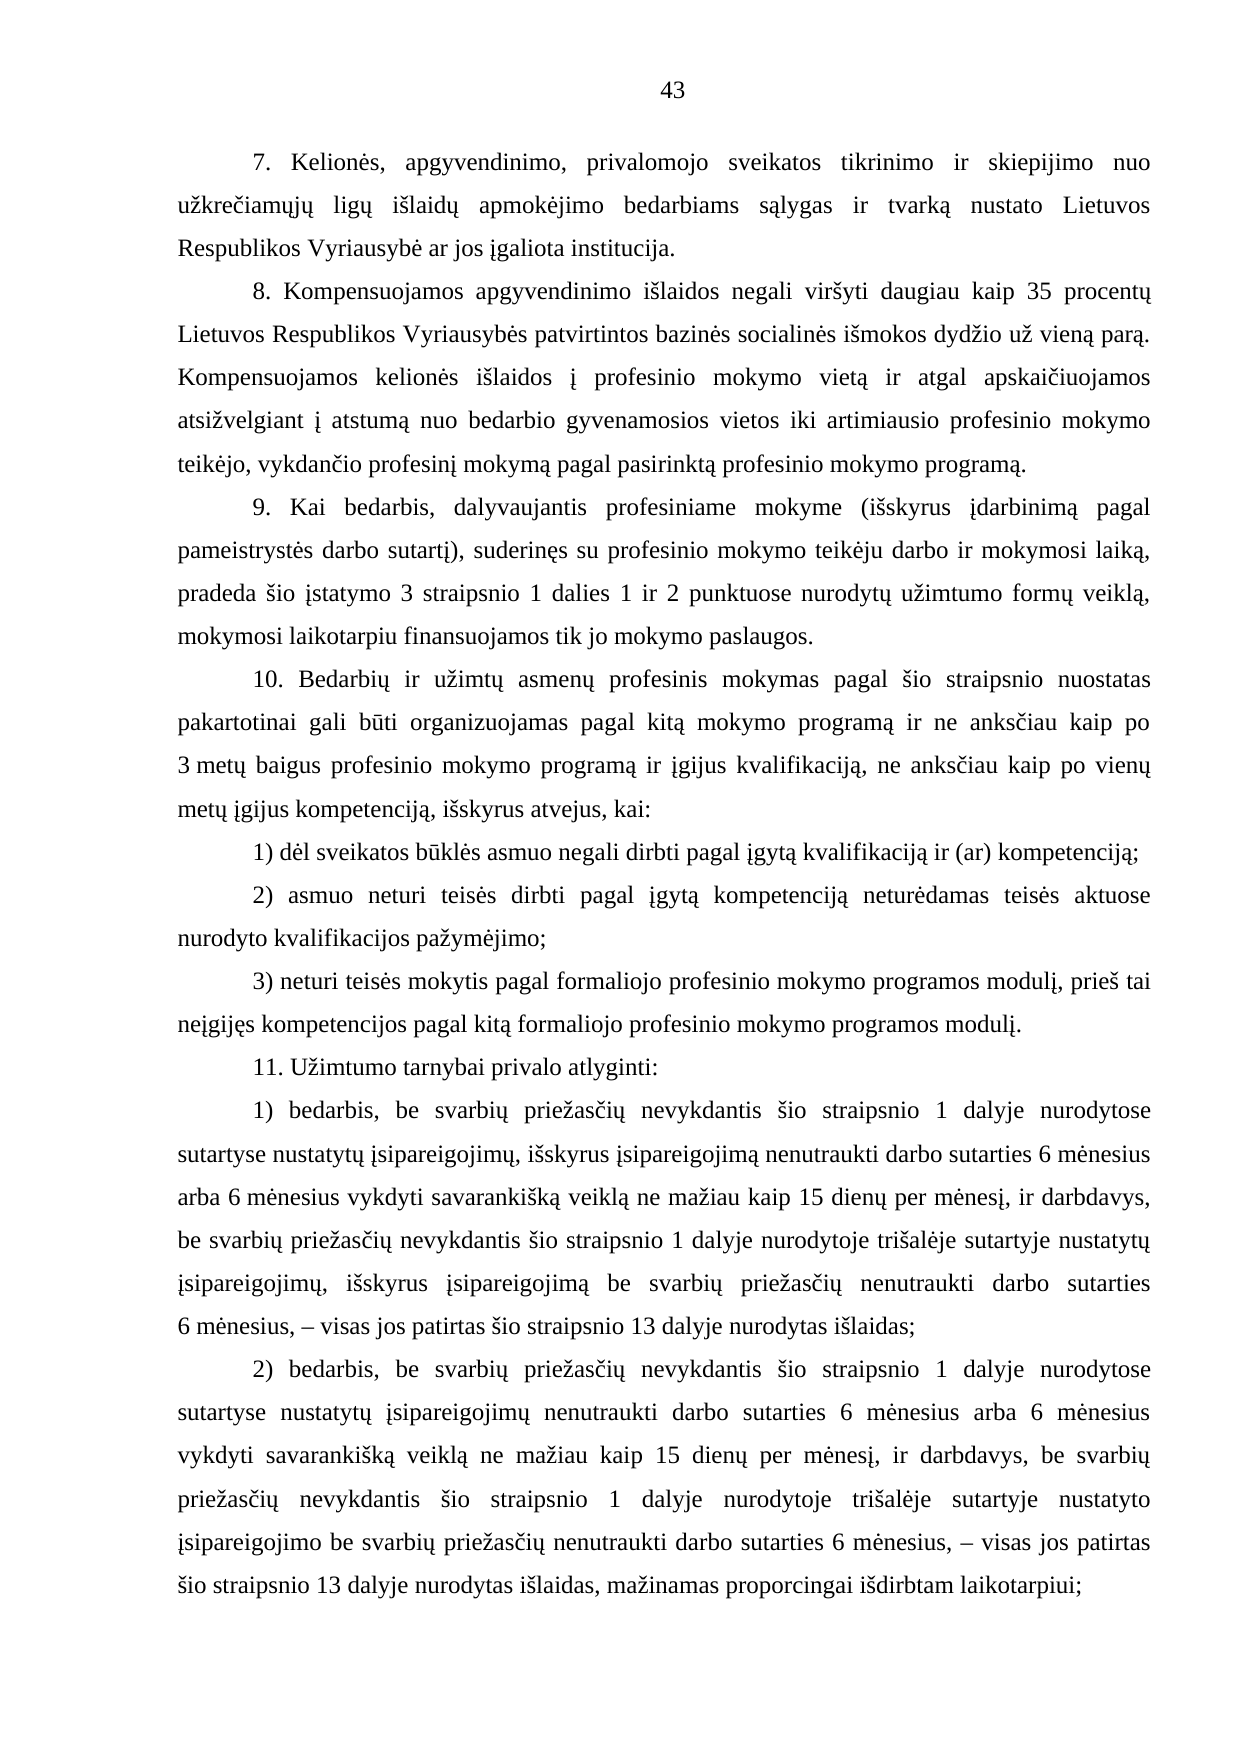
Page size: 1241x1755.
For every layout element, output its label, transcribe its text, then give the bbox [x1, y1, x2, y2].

text 2) asmuo neturi teisės dirbti pagal įgytą kompetenciją neturėdamas teisės aktuose nurodyto kvalifikacijos pažymėjimo; [177, 880, 1152, 952]
text 11. Užimtumo tarnybai privalo atlyginti: [177, 1052, 1152, 1081]
text 10. Bedarbių ir užimtų asmenų profesinis mokymas pagal šio straipsnio nuostatas pakartotinai gali būti organizuojamas pagal kitą mokymo programą ir ne anksčiau kaip po 3 metų baigus profesinio mokymo programą ir įgijus kvalifikaciją, ne anksčiau kaip po vienų metų įgijus kompetenciją, išskyrus atvejus, kai: [177, 664, 1152, 822]
text 8. Kompensuojamos apgyvendinimo išlaidos negali viršyti daugiau kaip 35 procentų Lietuvos Respublikos Vyriausybės patvirtintos bazinės socialinės išmokos dydžio už vieną parą. Kompensuojamos kelionės išlaidos į profesinio mokymo vietą ir atgal apskaičiuojamos atsižvelgiant į atstumą nuo bedarbio gyvenamosios vietos iki artimiausio profesinio mokymo teikėjo, vykdančio profesinį mokymą pagal pasirinktą profesinio mokymo programą. [177, 276, 1152, 477]
text 7. Kelionės, apgyvendinimo, privalomojo sveikatos tikrinimo ir skiepijimo nuo užkrečiamųjų ligų išlaidų apmokėjimo bedarbiams sąlygas ir tvarką nustato Lietuvos Respublikos Vyriausybė ar jos įgaliota institucija. [177, 147, 1152, 262]
text 2) bedarbis, be svarbių priežasčių nevykdantis šio straipsnio 1 dalyje nurodytose sutartyse nustatytų įsipareigojimų nenutraukti darbo sutarties 6 mėnesius arba 6 mėnesius vykdyti savarankišką veiklą ne mažiau kaip 15 dienų per mėnesį, ir darbdavys, be svarbių priežasčių nevykdantis šio straipsnio 1 dalyje nurodytoje trišalėje sutartyje nustatyto įsipareigojimo be svarbių priežasčių nenutraukti darbo sutarties 6 mėnesius, – visas jos patirtas šio straipsnio 13 dalyje nurodytas išlaidas, mažinamas proporcingai išdirbtam laikotarpiui; [177, 1354, 1152, 1599]
text 9. Kai bedarbis, dalyvaujantis profesiniame mokyme (išskyrus įdarbinimą pagal pameistrystės darbo sutartį), suderinęs su profesinio mokymo teikėju darbo ir mokymosi laiką, pradeda šio įstatymo 3 straipsnio 1 dalies 1 ir 2 punktuose nurodytų užimtumo formų veiklą, mokymosi laikotarpiu finansuojamos tik jo mokymo paslaugos. [177, 492, 1152, 650]
text 3) neturi teisės mokytis pagal formaliojo profesinio mokymo programos modulį, prieš tai neįgijęs kompetencijos pagal kitą formaliojo profesinio mokymo programos modulį. [177, 966, 1152, 1038]
text 1) dėl sveikatos būklės asmuo negali dirbti pagal įgytą kvalifikaciją ir (ar) kompetenciją; [177, 837, 1152, 866]
text 1) bedarbis, be svarbių priežasčių nevykdantis šio straipsnio 1 dalyje nurodytose sutartyse nustatytų įsipareigojimų, išskyrus įsipareigojimą nenutraukti darbo sutarties 6 mėnesius arba 6 mėnesius vykdyti savarankišką veiklą ne mažiau kaip 15 dienų per mėnesį, ir darbdavys, be svarbių priežasčių nevykdantis šio straipsnio 1 dalyje nurodytoje trišalėje sutartyje nustatytų įsipareigojimų, išskyrus įsipareigojimą be svarbių priežasčių nenutraukti darbo sutarties 6 mėnesius, – visas jos patirtas šio straipsnio 13 dalyje nurodytas išlaidas; [177, 1096, 1152, 1340]
